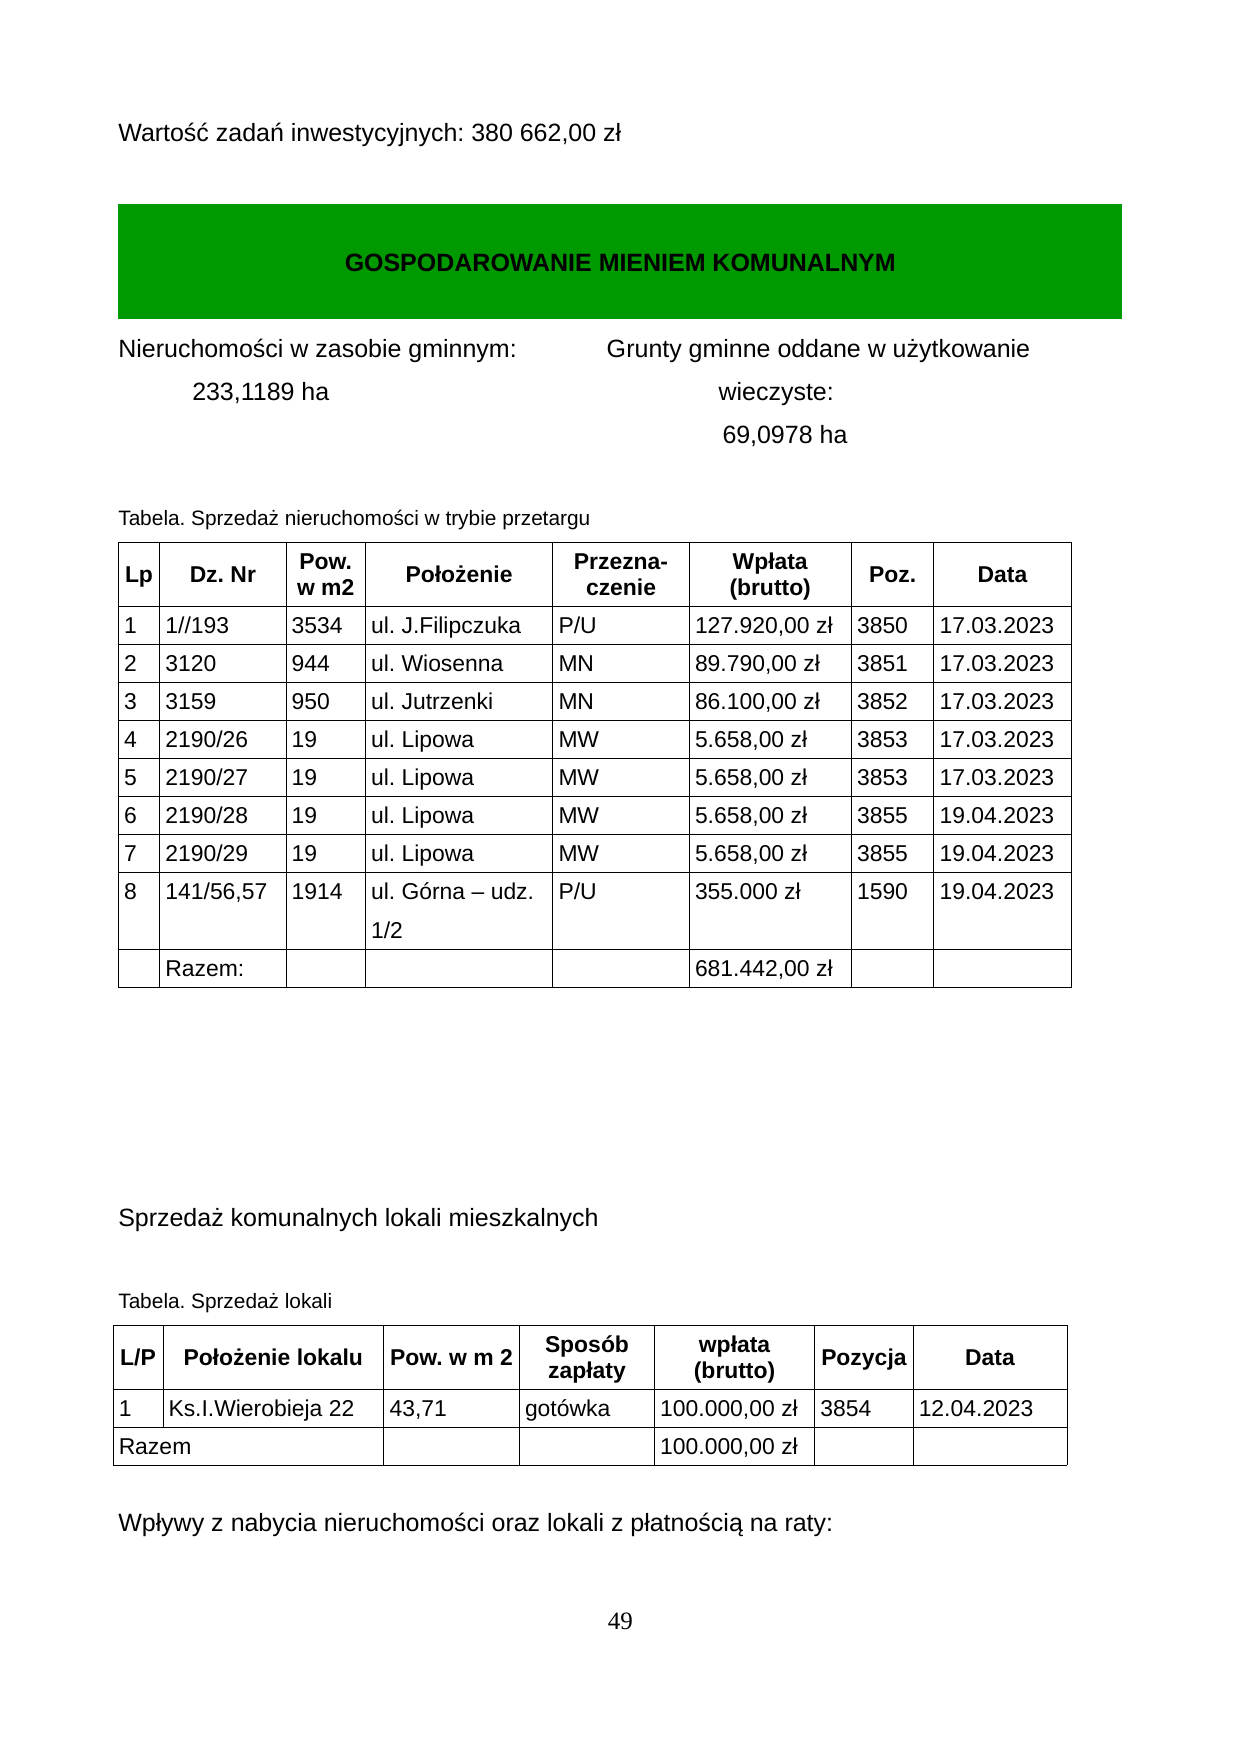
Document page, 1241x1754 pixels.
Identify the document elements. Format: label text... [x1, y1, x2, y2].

table_cell 3851 [852, 645, 933, 682]
table_cell ul. Lipowa [366, 721, 552, 758]
table_cell [553, 950, 689, 987]
table_cell MN [553, 645, 689, 682]
table_cell 2190/29 [160, 835, 286, 872]
table_cell gotówka [520, 1390, 654, 1427]
table_cell 5.658,00 zł [690, 835, 851, 872]
table_cell 944 [287, 645, 365, 682]
table_cell 5.658,00 zł [690, 721, 851, 758]
table_cell 355.000 zł [690, 873, 851, 949]
text Nieruchomości w zasobie gminnym: Grunty gminne oddane w użytkowanie 233,1189 ha wieczyste: [118, 334, 1122, 406]
table_cell 2 [119, 645, 159, 682]
table_cell 5 [119, 759, 159, 796]
table_cell MW [553, 835, 689, 872]
table_cell 7 [119, 835, 159, 872]
table_cell 17.03.2023 [934, 607, 1071, 644]
table_header L/P [114, 1326, 163, 1389]
text 69,0978 ha [118, 420, 1122, 449]
table_cell 1590 [852, 873, 933, 949]
table_cell 1//193 [160, 607, 286, 644]
table_cell 19 [287, 797, 365, 834]
table_cell [520, 1428, 654, 1465]
table_cell 3854 [815, 1390, 913, 1427]
text Wartość zadań inwestycyjnych: 380 662,00 zł [118, 118, 1122, 147]
table_cell 19.04.2023 [934, 835, 1071, 872]
table_cell ul. Lipowa [366, 759, 552, 796]
table_header Pozycja [815, 1326, 913, 1389]
table_cell 2190/26 [160, 721, 286, 758]
table_cell 1914 [287, 873, 365, 949]
table_cell 4 [119, 721, 159, 758]
table_cell ul. Górna – udz. 1/2 [366, 873, 552, 949]
table_cell ul. Lipowa [366, 835, 552, 872]
table_cell [384, 1428, 519, 1465]
table_cell 5.658,00 zł [690, 759, 851, 796]
table_cell [934, 950, 1071, 987]
table_cell Razem: [160, 950, 286, 987]
table_header Położenie [366, 543, 552, 606]
table_cell 5.658,00 zł [690, 797, 851, 834]
table_cell Razem [114, 1428, 383, 1465]
table_header wpłata (brutto) [655, 1326, 814, 1389]
table_header Przezna- czenie [553, 543, 689, 606]
table_cell 3534 [287, 607, 365, 644]
table_header Poz. [852, 543, 933, 606]
table_header Pow. w m 2 [384, 1326, 519, 1389]
table_cell 3850 [852, 607, 933, 644]
table_cell ul. Wiosenna [366, 645, 552, 682]
table_cell 950 [287, 683, 365, 720]
table_cell 3159 [160, 683, 286, 720]
table_header Sposób zapłaty [520, 1326, 654, 1389]
table_cell 3853 [852, 721, 933, 758]
table_header Data [934, 543, 1071, 606]
table_cell ul. Lipowa [366, 797, 552, 834]
table_header Data [914, 1326, 1067, 1389]
text Tabela. Sprzedaż lokali [118, 1289, 1122, 1313]
table_cell 1 [119, 607, 159, 644]
table_cell 17.03.2023 [934, 759, 1071, 796]
table_cell [914, 1428, 1067, 1465]
table_header Wpłata (brutto) [690, 543, 851, 606]
table_cell [815, 1428, 913, 1465]
table_header Położenie lokalu [164, 1326, 383, 1389]
table_cell Ks.I.Wierobieja 22 [164, 1390, 383, 1427]
table_cell 141/56,57 [160, 873, 286, 949]
table_header Dz. Nr [160, 543, 286, 606]
table_cell 3120 [160, 645, 286, 682]
table_cell 100.000,00 zł [655, 1428, 814, 1465]
table_cell 17.03.2023 [934, 721, 1071, 758]
table_cell 681.442,00 zł [690, 950, 851, 987]
table_cell 43,71 [384, 1390, 519, 1427]
table_cell [366, 950, 552, 987]
table_cell 3852 [852, 683, 933, 720]
text GOSPODAROWANIE MIENIEM KOMUNALNYM [118, 247, 1122, 276]
table_cell 89.790,00 zł [690, 645, 851, 682]
table_cell 17.03.2023 [934, 645, 1071, 682]
table_cell P/U [553, 873, 689, 949]
table_cell [852, 950, 933, 987]
text Wpływy z nabycia nieruchomości oraz lokali z płatnością na raty: [118, 1508, 1122, 1537]
text Sprzedaż komunalnych lokali mieszkalnych [118, 1203, 1122, 1232]
table_cell [287, 950, 365, 987]
table_cell 3855 [852, 797, 933, 834]
table_cell MW [553, 721, 689, 758]
table_cell MW [553, 759, 689, 796]
table_cell MW [553, 797, 689, 834]
table_cell MN [553, 683, 689, 720]
table_cell 12.04.2023 [914, 1390, 1067, 1427]
table_cell 2190/28 [160, 797, 286, 834]
table_cell [119, 950, 159, 987]
table_cell 3855 [852, 835, 933, 872]
table_cell P/U [553, 607, 689, 644]
table_cell 86.100,00 zł [690, 683, 851, 720]
table_header Lp [119, 543, 159, 606]
table_cell 19 [287, 759, 365, 796]
table_cell 8 [119, 873, 159, 949]
table_cell 19.04.2023 [934, 873, 1071, 949]
table_cell 3853 [852, 759, 933, 796]
table_cell 17.03.2023 [934, 683, 1071, 720]
table_cell 3 [119, 683, 159, 720]
table_cell ul. J.Filipczuka [366, 607, 552, 644]
table_header Pow. w m2 [287, 543, 365, 606]
table_cell 100.000,00 zł [655, 1390, 814, 1427]
table_cell ul. Jutrzenki [366, 683, 552, 720]
table_cell 1 [114, 1390, 163, 1427]
table_cell 19 [287, 835, 365, 872]
table_cell 19.04.2023 [934, 797, 1071, 834]
table_cell 127.920,00 zł [690, 607, 851, 644]
table_cell 2190/27 [160, 759, 286, 796]
text Tabela. Sprzedaż nieruchomości w trybie przetargu [118, 506, 1122, 530]
table_cell 19 [287, 721, 365, 758]
table_cell 6 [119, 797, 159, 834]
